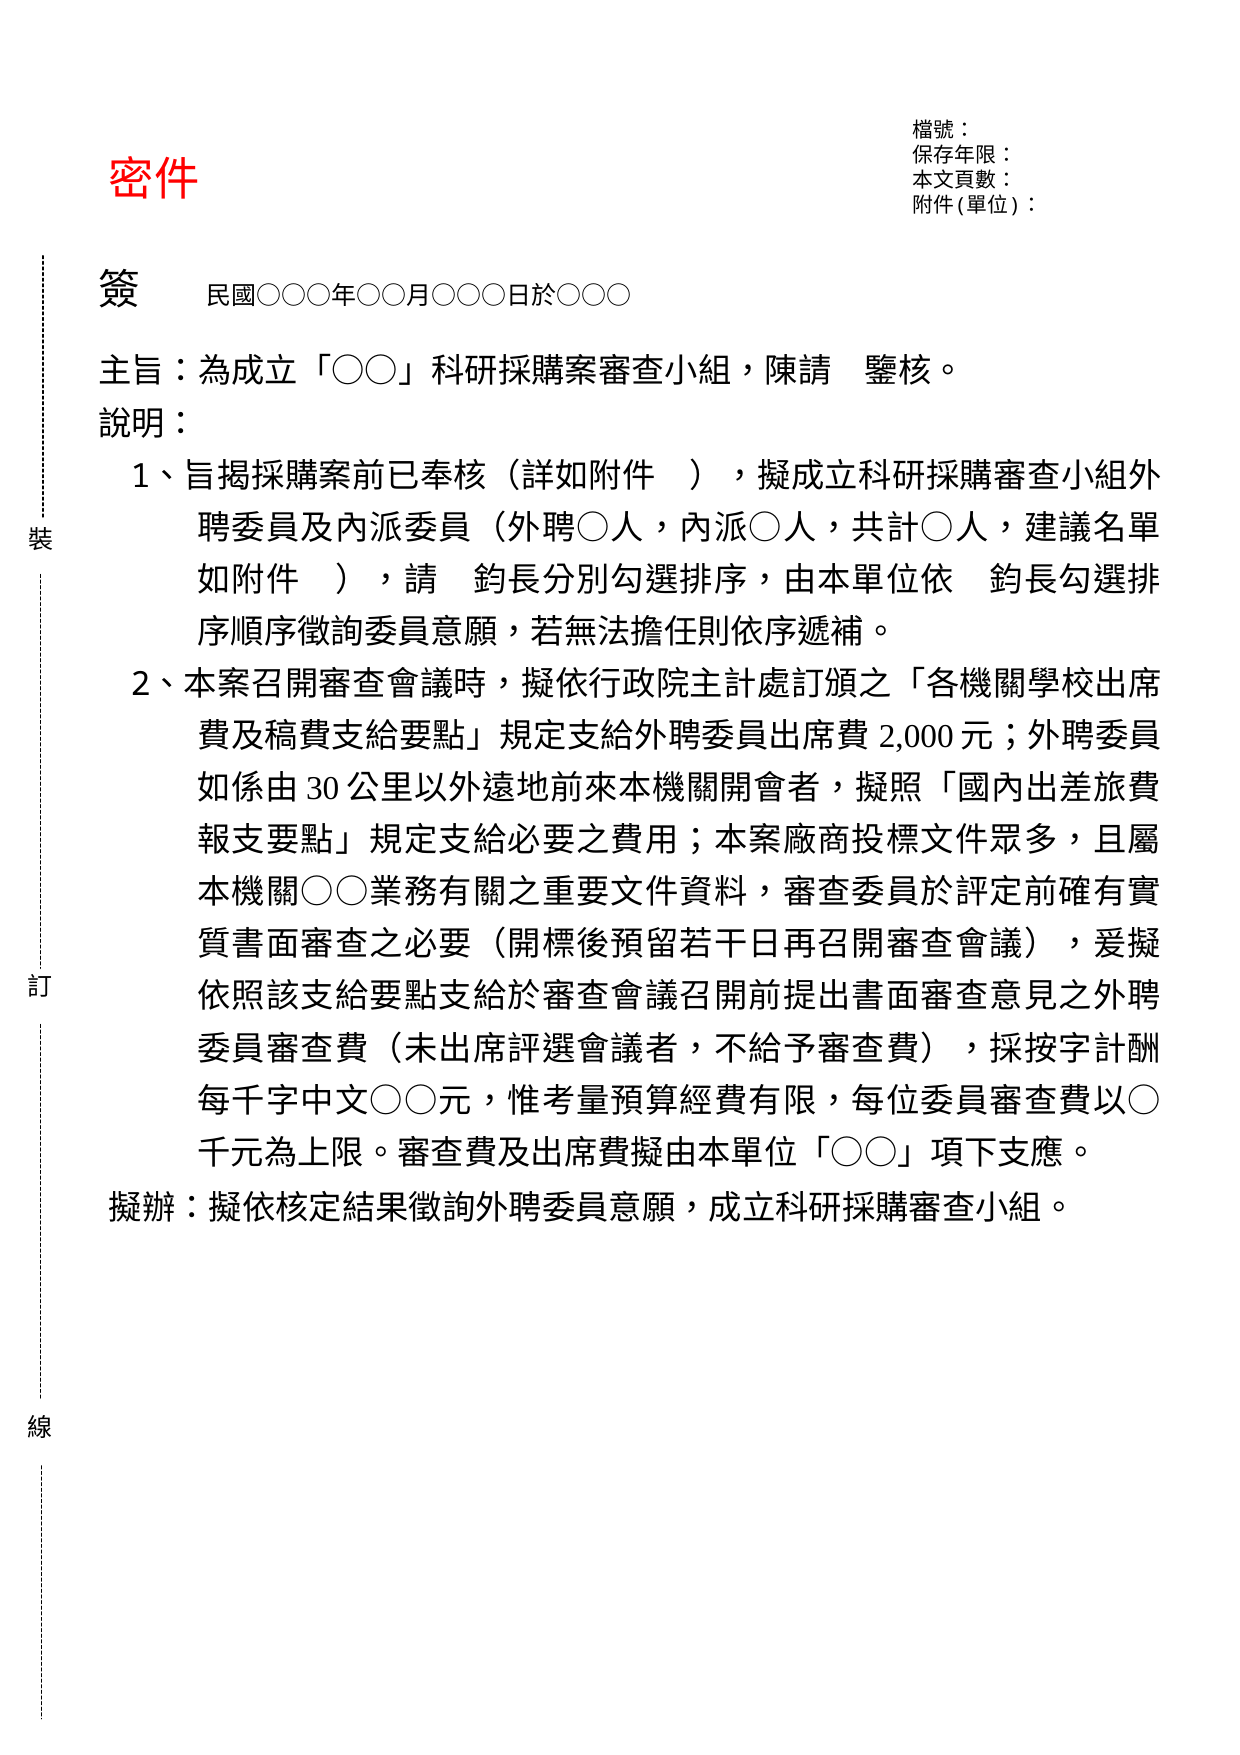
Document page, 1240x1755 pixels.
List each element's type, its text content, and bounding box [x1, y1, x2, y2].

text 密件 [109, 144, 883, 200]
text [883, 117, 1145, 225]
text 附件(單位)： [912, 192, 1145, 217]
text 簽 民國○○○年○○月○○○日於○○○ [98, 256, 1162, 316]
text 檔號： [912, 117, 1145, 142]
text 說明： [98, 393, 1162, 445]
text [1145, 144, 1173, 200]
text 保存年限： [912, 142, 1145, 167]
text 主旨：為成立「○○」科研採購案審查小組，陳請 鑒核。 [98, 341, 1162, 393]
list 旨揭採購案前已奉核（詳如附件 ），擬成立科研採購審查小組外聘委員及內派委員（外聘○人，內派○人，共計○人，建議名單如附件 ），請 鈞長分別勾選排序，由本單位依 鈞長勾選排序順序徵詢委員意願，若無法擔任則依序遞補。 [130, 445, 1162, 654]
list 本案召開審查會議時，擬依行政院主計處訂頒之「各機關學校出席費及稿費支給要點」規定支給外聘委員出席費2,000元；外聘委員如係由30公里以外遠地前來本機關開會者，擬照「國內出差旅費報支要點」規定支給必要之費用；本案廠商投標文件眾多，且屬本機關○○業務有關之重要文件資料，審查委員於評定前確有實質書面審查之必要（開標後預留若干日再召開審查會議），爰擬依照該支給要點支給於審查會議召開前提出書面審查意見之外聘委員審查費（未出席評選會議者，不給予審查費），採按字計酬，每千字中文○○元，惟考量預算經費有限，每位委員審查費以○千元為上限。審查費及出席費擬由本單位「○○」項下支應。 [130, 654, 1162, 1174]
text 擬辦：擬依核定結果徵詢外聘委員意願，成立科研採購審查小組。 [109, 1174, 1173, 1231]
text 本文頁數： [912, 167, 1145, 192]
